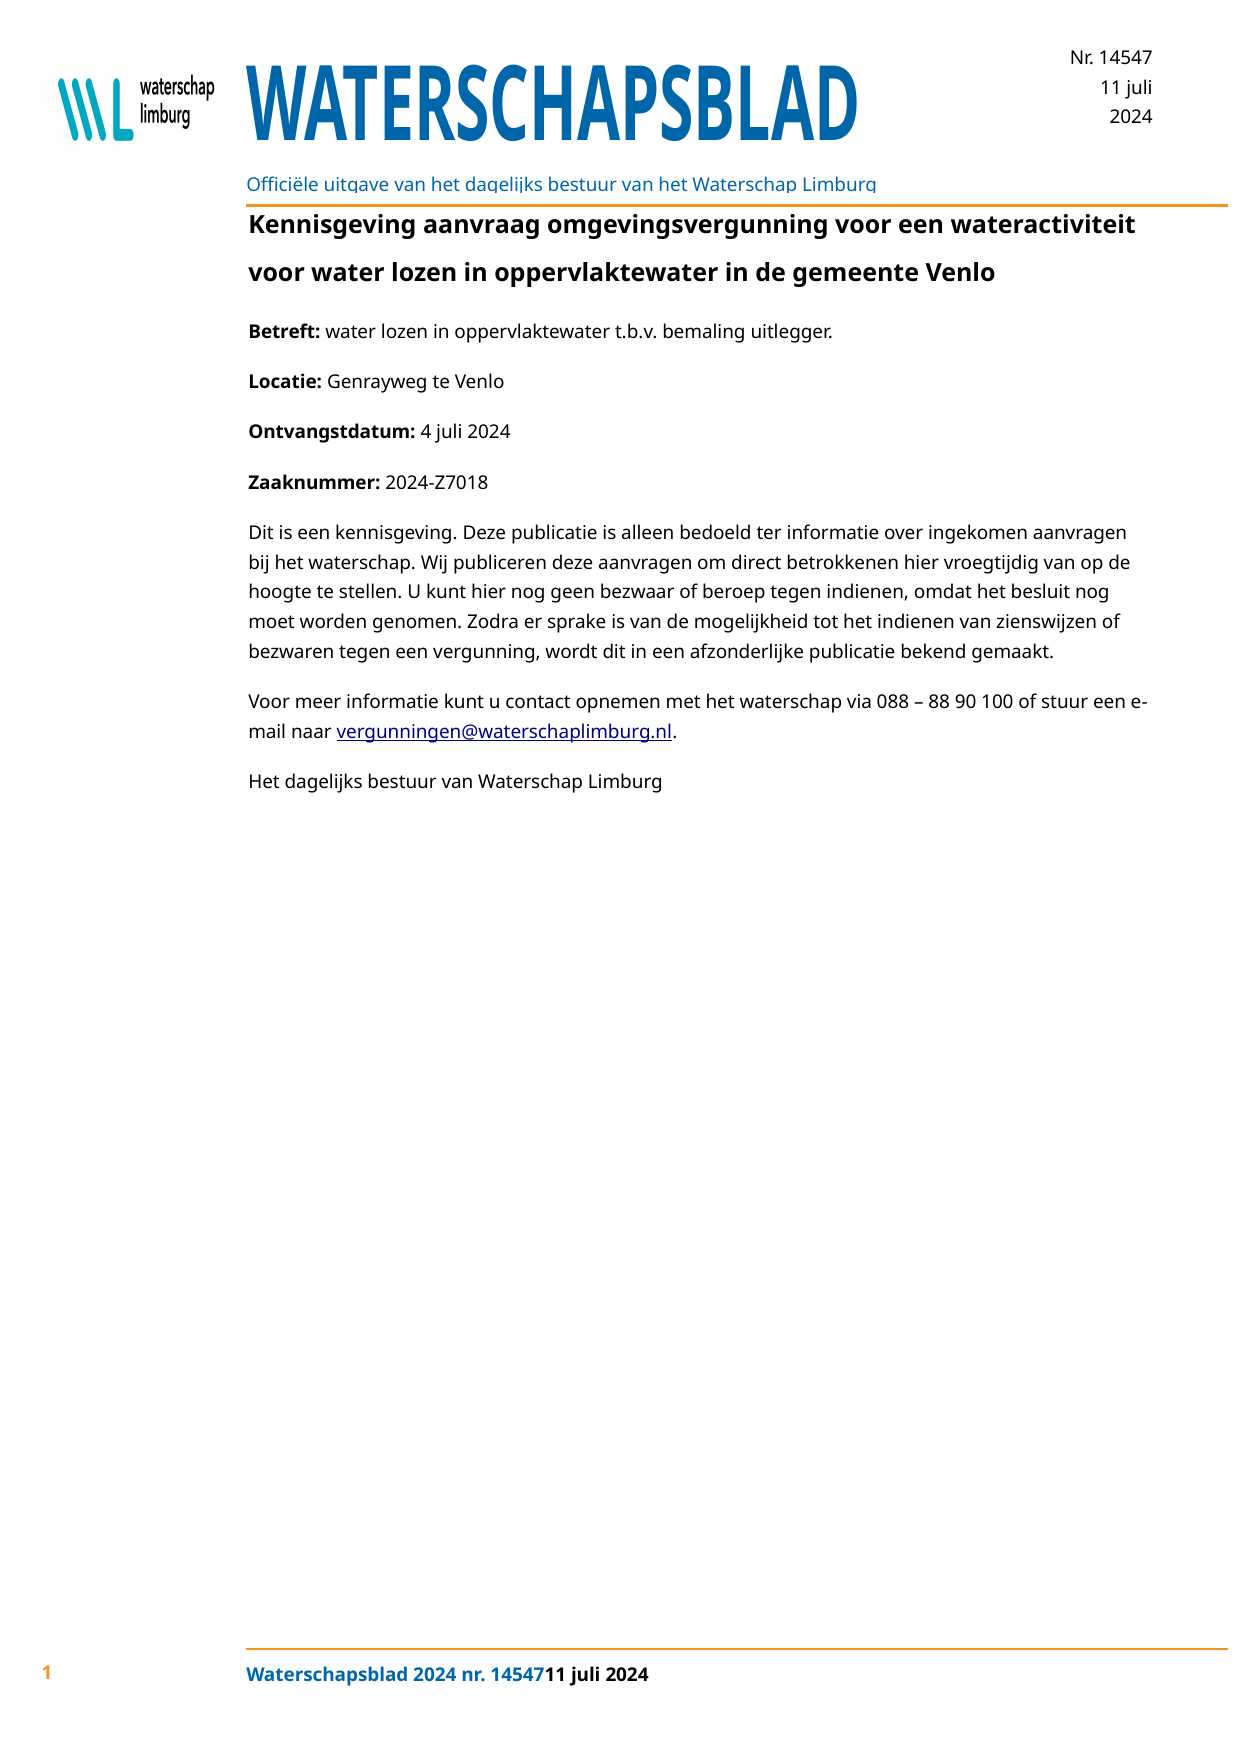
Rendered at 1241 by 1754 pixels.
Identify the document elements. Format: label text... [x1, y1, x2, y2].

text Voor meer informatie kunt u contact opnemen met het waterschap via 088 – 88 90 100 of stuur een e-mail naar vergunningen@waterschaplimburg.nl. [248, 688, 1152, 744]
text Ontvangstdatum: 4 juli 2024 [248, 419, 1152, 444]
text Het dagelijks bestuur van Waterschap Limburg [248, 768, 1152, 794]
text Locatie: Genrayweg te Venlo [248, 368, 1152, 394]
text Betreft: water lozen in oppervlaktewater t.b.v. bemaling uitlegger. [248, 318, 1152, 344]
text Dit is een kennisgeving. Deze publicatie is alleen bedoeld ter informatie over ingekomen aanvragen bij het waterschap. Wij publiceren deze aanvragen om direct betrokkenen hier vroegtijdig van op de hoogte te stellen. U kunt hier nog geen bezwaar of beroep tegen indienen, omdat het besluit nog moet worden genomen. Zodra er sprake is van de mogelijkheid tot het indienen van zienswijzen of bezwaren tegen een vergunning, wordt dit in een afzonderlijke publicatie bekend gemaakt. [248, 519, 1152, 664]
text Zaaknummer: 2024-Z7018 [248, 469, 1152, 495]
picture [41, 47, 231, 172]
text Kennisgeving aanvraag omgevingsvergunning voor een wateractiviteit voor water lozen in oppervlaktewater in de gemeente Venlo [248, 207, 1152, 288]
